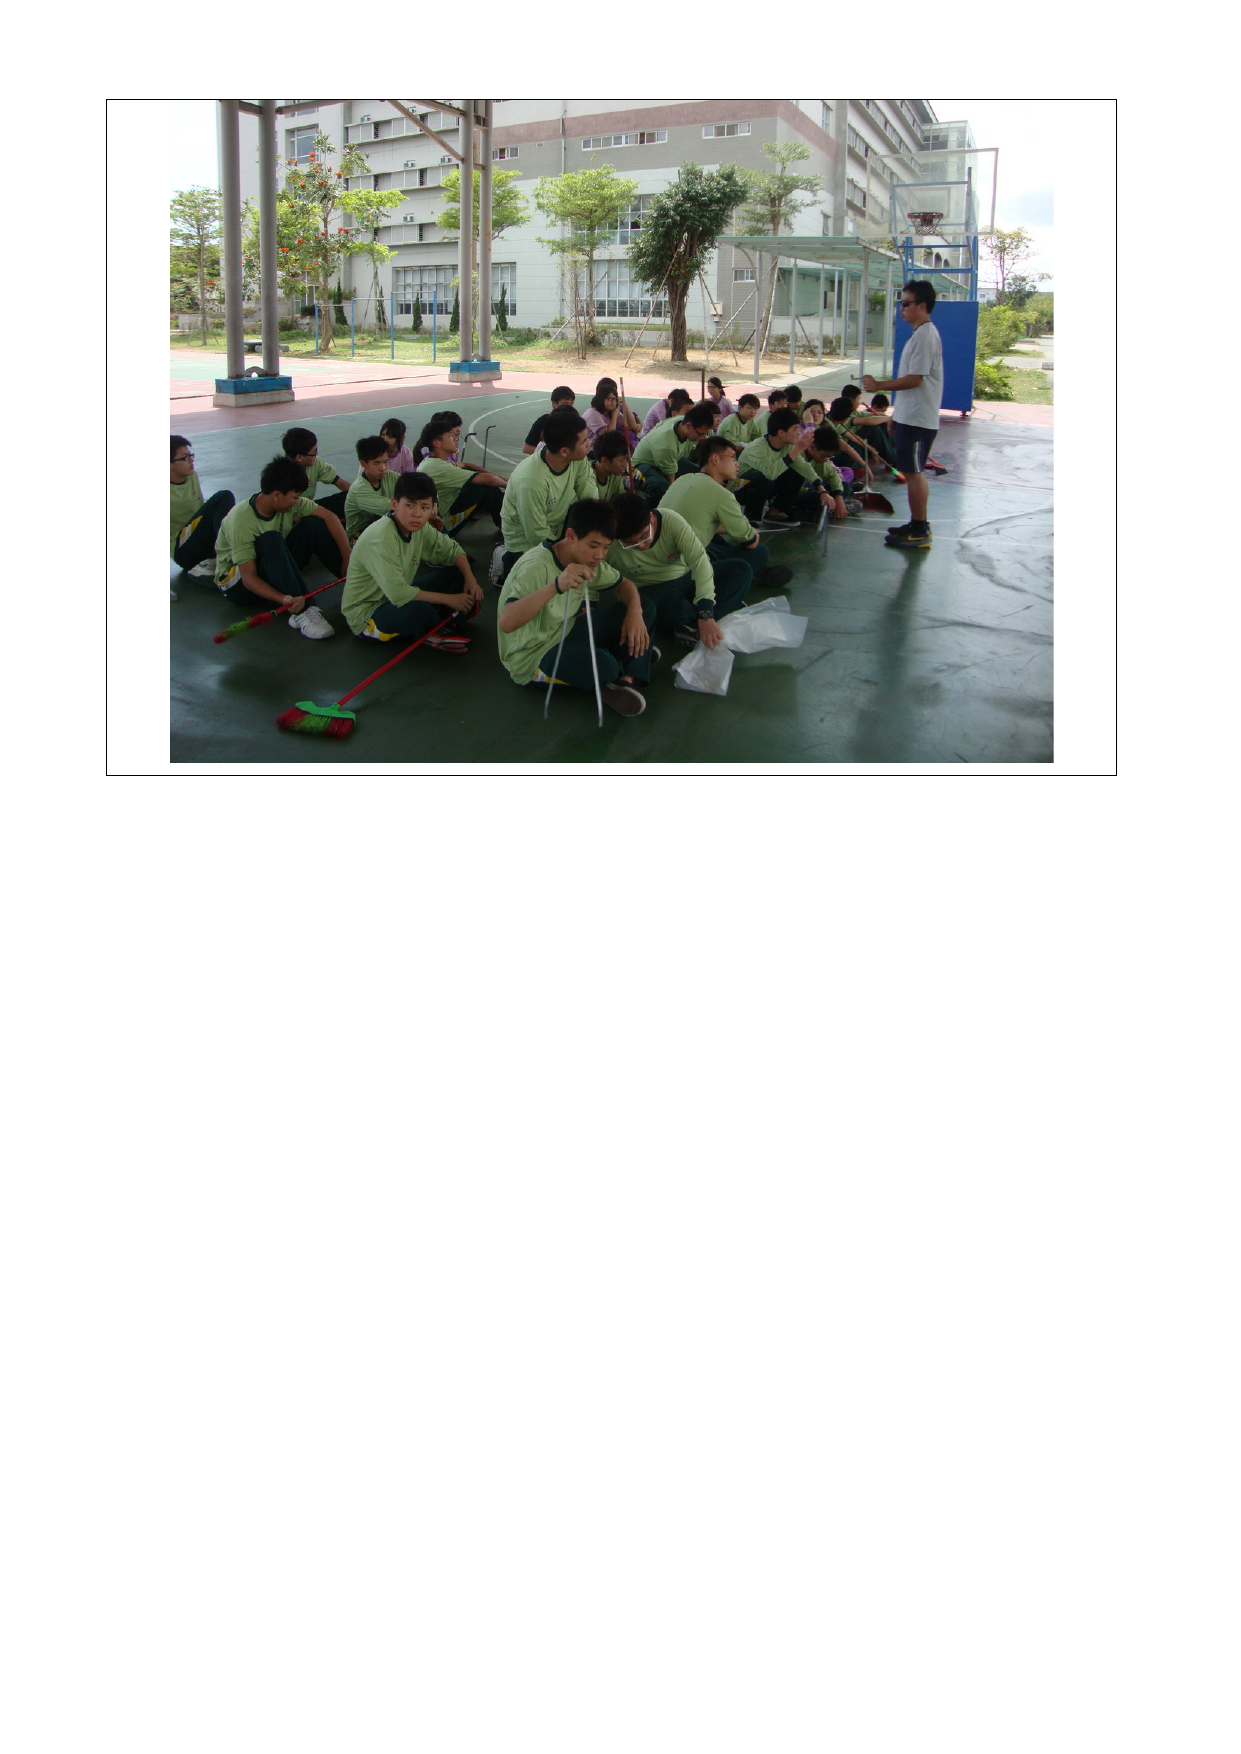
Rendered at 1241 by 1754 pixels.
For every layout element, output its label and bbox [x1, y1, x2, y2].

picture [170, 100, 1054, 763]
table_cell [107, 100, 1116, 775]
